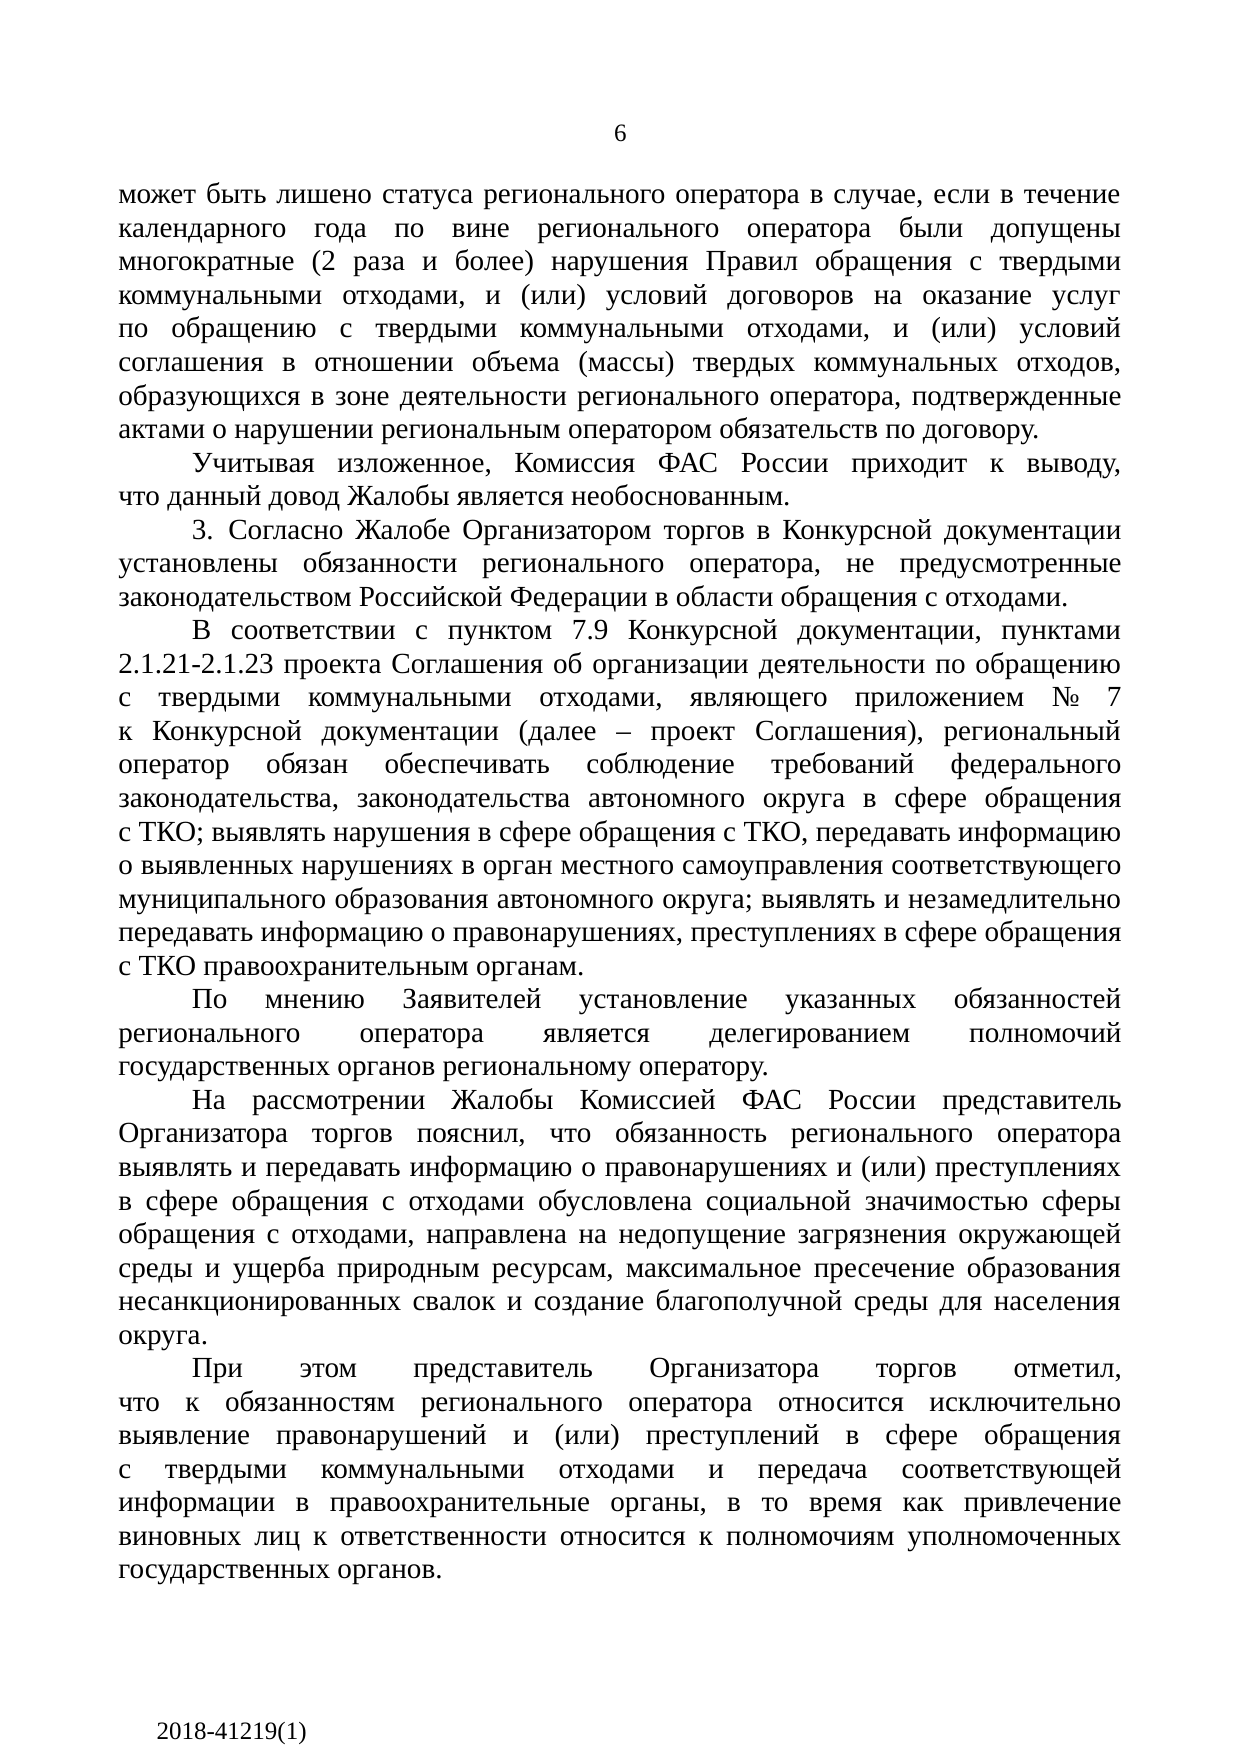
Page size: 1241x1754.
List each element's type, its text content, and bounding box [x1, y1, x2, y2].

text 3. Согласно Жалобе Организатором торгов в Конкурсной документации установлены обязанности регионального оператора, не предусмотренные законодательством Российской Федерации в области обращения с отходами. [118, 512, 1122, 612]
text может быть лишено статуса регионального оператора в случае, если в течение календарного года по вине регионального оператора были допущены многократные (2 раза и более) нарушения Правил обращения с твердыми коммунальными отходами, и (или) условий договоров на оказание услуг по обращению с твердыми коммунальными отходами, и (или) условий соглашения в отношении объема (массы) твердых коммунальных отходов, образующихся в зоне деятельности регионального оператора, подтвержденные актами о нарушении региональным оператором обязательств по договору. [118, 176, 1122, 445]
text На рассмотрении Жалобы Комиссией ФАС России представитель Организатора торгов пояснил, что обязанность регионального оператора выявлять и передавать информацию о правонарушениях и (или) преступлениях в сфере обращения с отходами обусловлена социальной значимостью сферы обращения с отходами, направлена на недопущение загрязнения окружающей среды и ущерба природным ресурсам, максимальное пресечение образования несанкционированных свалок и создание благополучной среды для населения округа. [118, 1082, 1122, 1350]
text При этом представитель Организатора торгов отметил, что к обязанностям регионального оператора относится исключительно выявление правонарушений и (или) преступлений в сфере обращения с твердыми коммунальными отходами и передача соответствующей информации в правоохранительные органы, в то время как привлечение виновных лиц к ответственности относится к полномочиям уполномоченных государственных органов. [118, 1350, 1122, 1585]
text В соответствии с пунктом 7.9 Конкурсной документации, пунктами 2.1.21-2.1.23 проекта Соглашения об организации деятельности по обращению с твердыми коммунальными отходами, являющего приложением № 7 к Конкурсной документации (далее – проект Соглашения), региональный оператор обязан обеспечивать соблюдение требований федерального законодательства, законодательства автономного округа в сфере обращения с ТКО; выявлять нарушения в сфере обращения с ТКО, передавать информацию о выявленных нарушениях в орган местного самоуправления соответствующего муниципального образования автономного округа; выявлять и незамедлительно передавать информацию о правонарушениях, преступлениях в сфере обращения с ТКО правоохранительным органам. [118, 612, 1122, 981]
text Учитывая изложенное, Комиссия ФАС России приходит к выводу, что данный довод Жалобы является необоснованным. [118, 445, 1122, 512]
text По мнению Заявителей установление указанных обязанностей регионального оператора является делегированием полномочий государственных органов региональному оператору. [118, 981, 1122, 1082]
